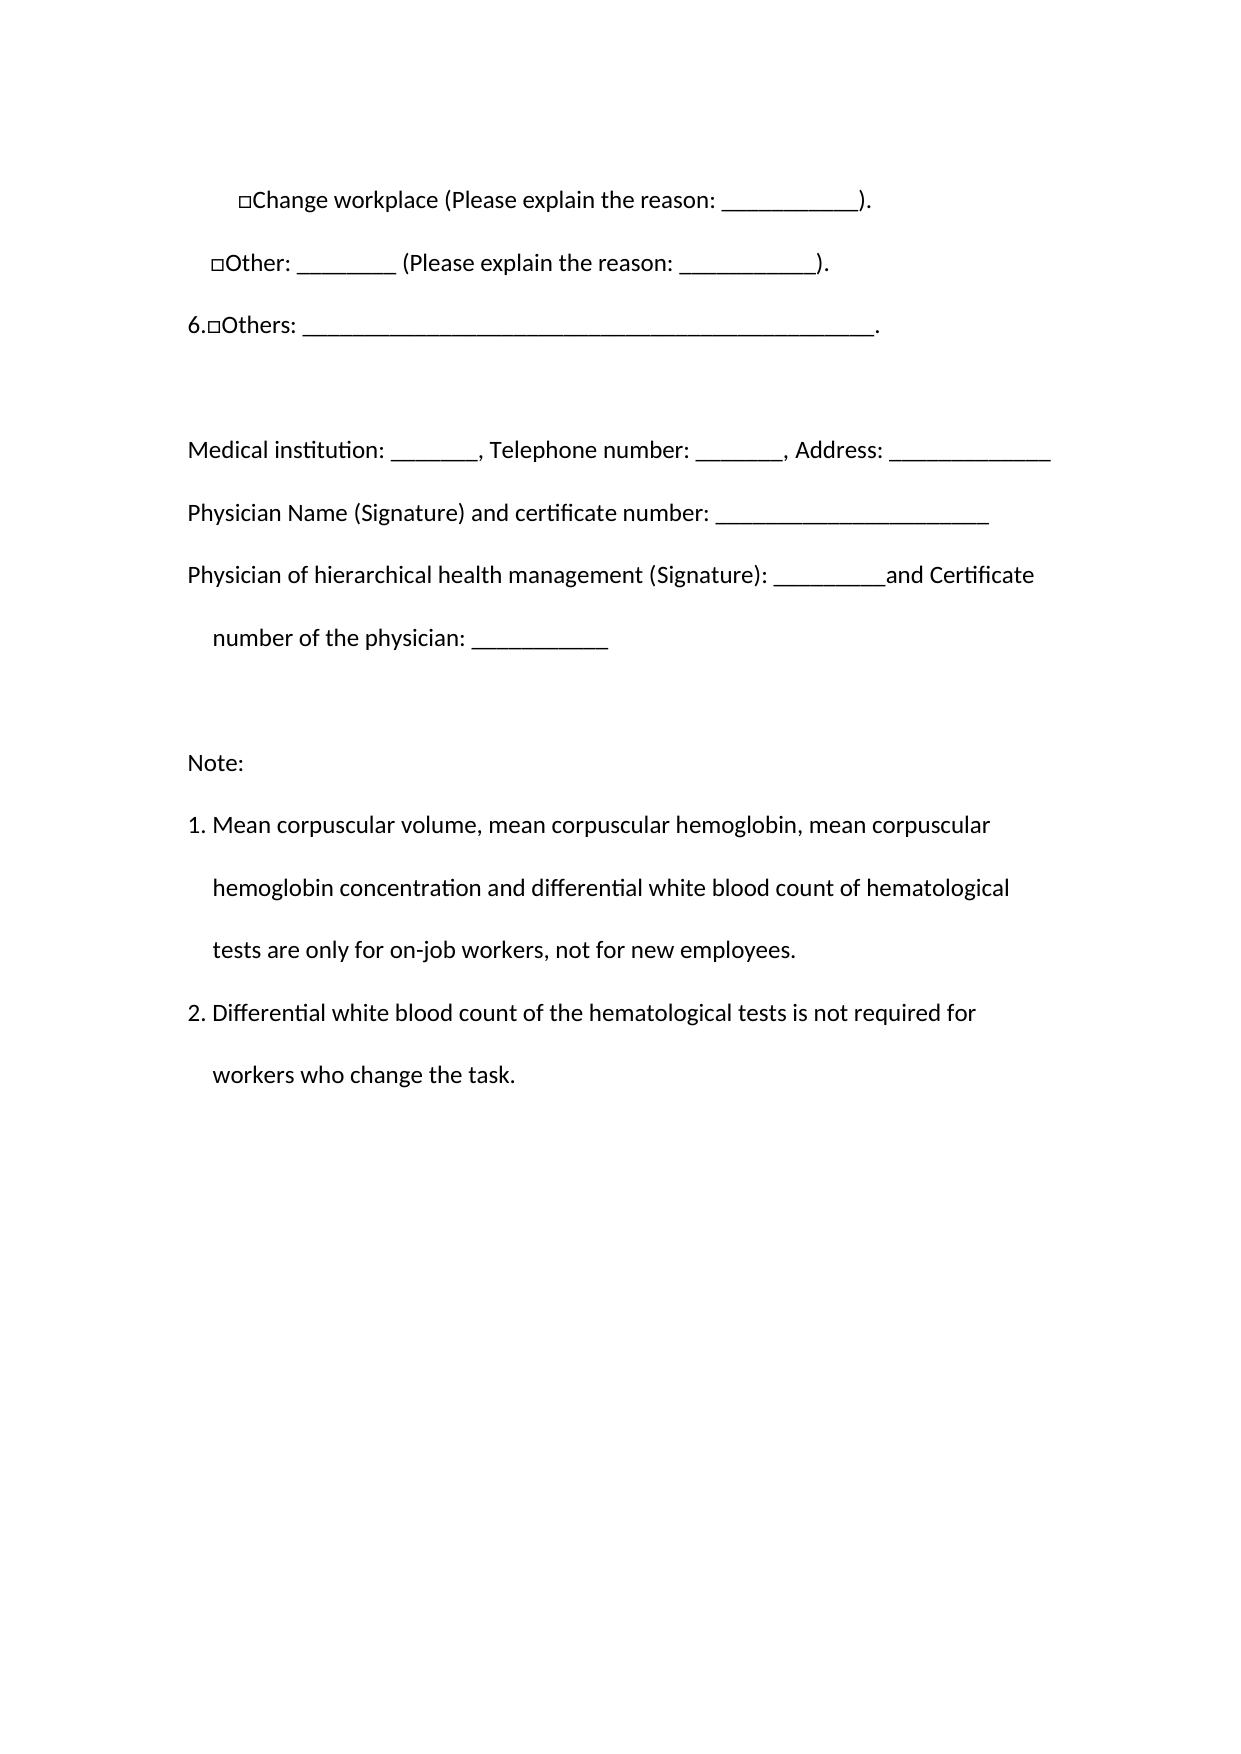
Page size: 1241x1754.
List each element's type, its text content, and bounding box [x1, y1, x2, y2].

text 6.□Others: ______________________________________________. [187, 283, 1053, 346]
text □Other: ________ (Please explain the reason: ___________). [187, 221, 1053, 283]
text Physician of hierarchical health management (Signature): _________and Certificate number of the physician: ___________ [187, 533, 1053, 658]
text Note: [187, 721, 1053, 783]
text Medical institution: _______, Telephone number: _______, Address: _____________ [187, 408, 1053, 471]
text 2. Differential white blood count of the hematological tests is not required for workers who change the task. [187, 971, 1053, 1096]
text □Change workplace (Please explain the reason: ___________). [187, 158, 1053, 221]
text 1. Mean corpuscular volume, mean corpuscular hemoglobin, mean corpuscular hemoglobin concentration and differential white blood count of hematological tests are only for on-job workers, not for new employees. [187, 783, 1053, 971]
text Physician Name (Signature) and certificate number: ______________________ [187, 471, 1053, 533]
